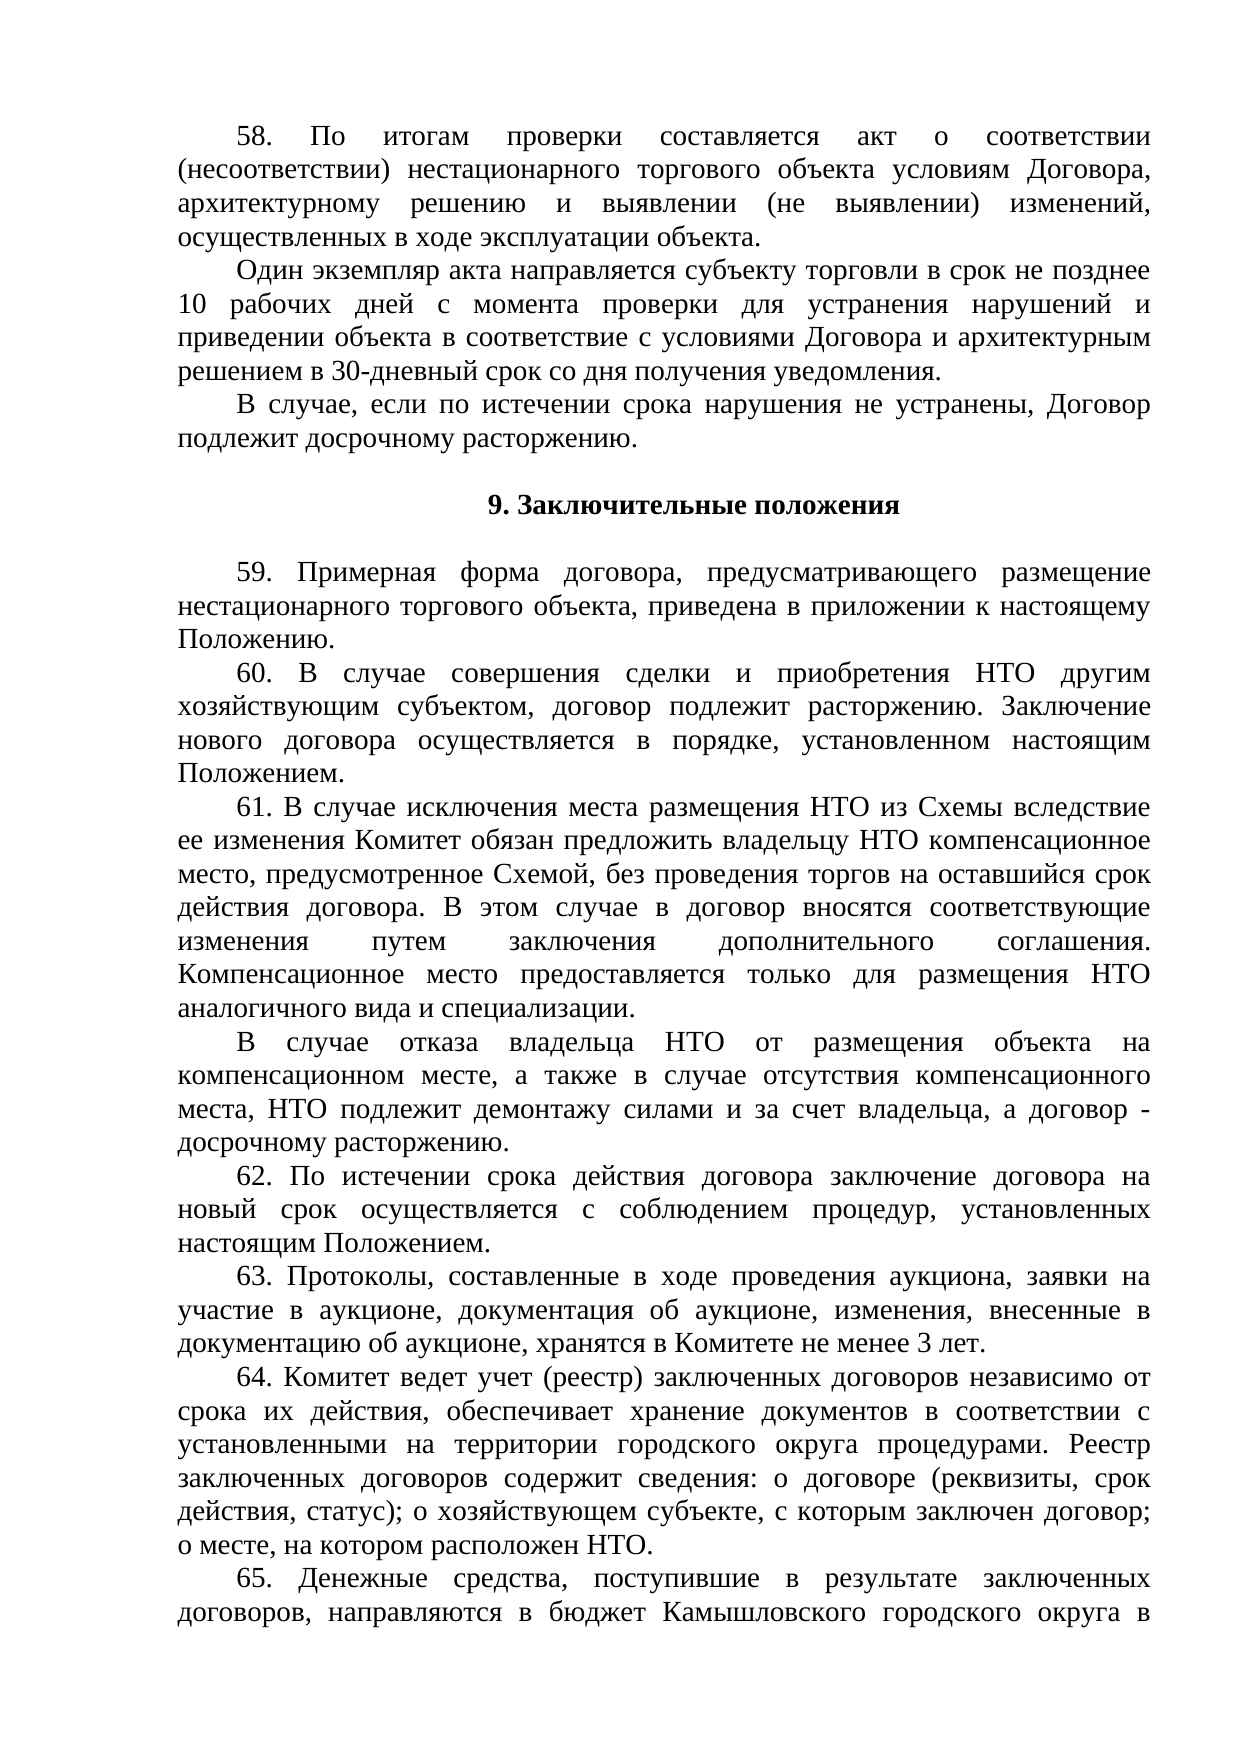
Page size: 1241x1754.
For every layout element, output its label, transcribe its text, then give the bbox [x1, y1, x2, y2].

text 58. По итогам проверки составляется акт о соответствии (несоответствии) нестационарного торгового объекта условиям Договора, архитектурному решению и выявлении (не выявлении) изменений, осуществленных в ходе эксплуатации объекта. [177, 118, 1152, 252]
text 62. По истечении срока действия договора заключение договора на новый срок осуществляется с соблюдением процедур, установленных настоящим Положением. [177, 1158, 1152, 1258]
text 64. Комитет ведет учет (реестр) заключенных договоров независимо от срока их действия, обеспечивает хранение документов в соответствии с установленными на территории городского округа процедурами. Реестр заключенных договоров содержит сведения: о договоре (реквизиты, срок действия, статус); о хозяйствующем субъекте, с которым заключен договор; о месте, на котором расположен НТО. [177, 1359, 1152, 1560]
text 59. Примерная форма договора, предусматривающего размещение нестационарного торгового объекта, приведена в приложении к настоящему Положению. [177, 554, 1152, 655]
text 65. Денежные средства, поступившие в результате заключенных договоров, направляются в бюджет Камышловского городского округа в [177, 1560, 1152, 1627]
text 9. Заключительные положения [177, 487, 1152, 521]
text 60. В случае совершения сделки и приобретения НТО другим хозяйствующим субъектом, договор подлежит расторжению. Заключение нового договора осуществляется в порядке, установленном настоящим Положением. [177, 655, 1152, 789]
text В случае, если по истечении срока нарушения не устранены, Договор подлежит досрочному расторжению. [177, 386, 1152, 453]
text 61. В случае исключения места размещения НТО из Схемы вследствие ее изменения Комитет обязан предложить владельцу НТО компенсационное место, предусмотренное Схемой, без проведения торгов на оставшийся срок действия договора. В этом случае в договор вносятся соответствующие изменения путем заключения дополнительного соглашения. Компенсационное место предоставляется только для размещения НТО аналогичного вида и специализации. [177, 789, 1152, 1024]
text Один экземпляр акта направляется субъекту торговли в срок не позднее 10 рабочих дней с момента проверки для устранения нарушений и приведении объекта в соответствие с условиями Договора и архитектурным решением в 30-дневный срок со дня получения уведомления. [177, 252, 1152, 386]
text В случае отказа владельца НТО от размещения объекта на компенсационном месте, а также в случае отсутствия компенсационного места, НТО подлежит демонтажу силами и за счет владельца, а договор - досрочному расторжению. [177, 1024, 1152, 1158]
text 63. Протоколы, составленные в ходе проведения аукциона, заявки на участие в аукционе, документация об аукционе, изменения, внесенные в документацию об аукционе, хранятся в Комитете не менее 3 лет. [177, 1258, 1152, 1359]
